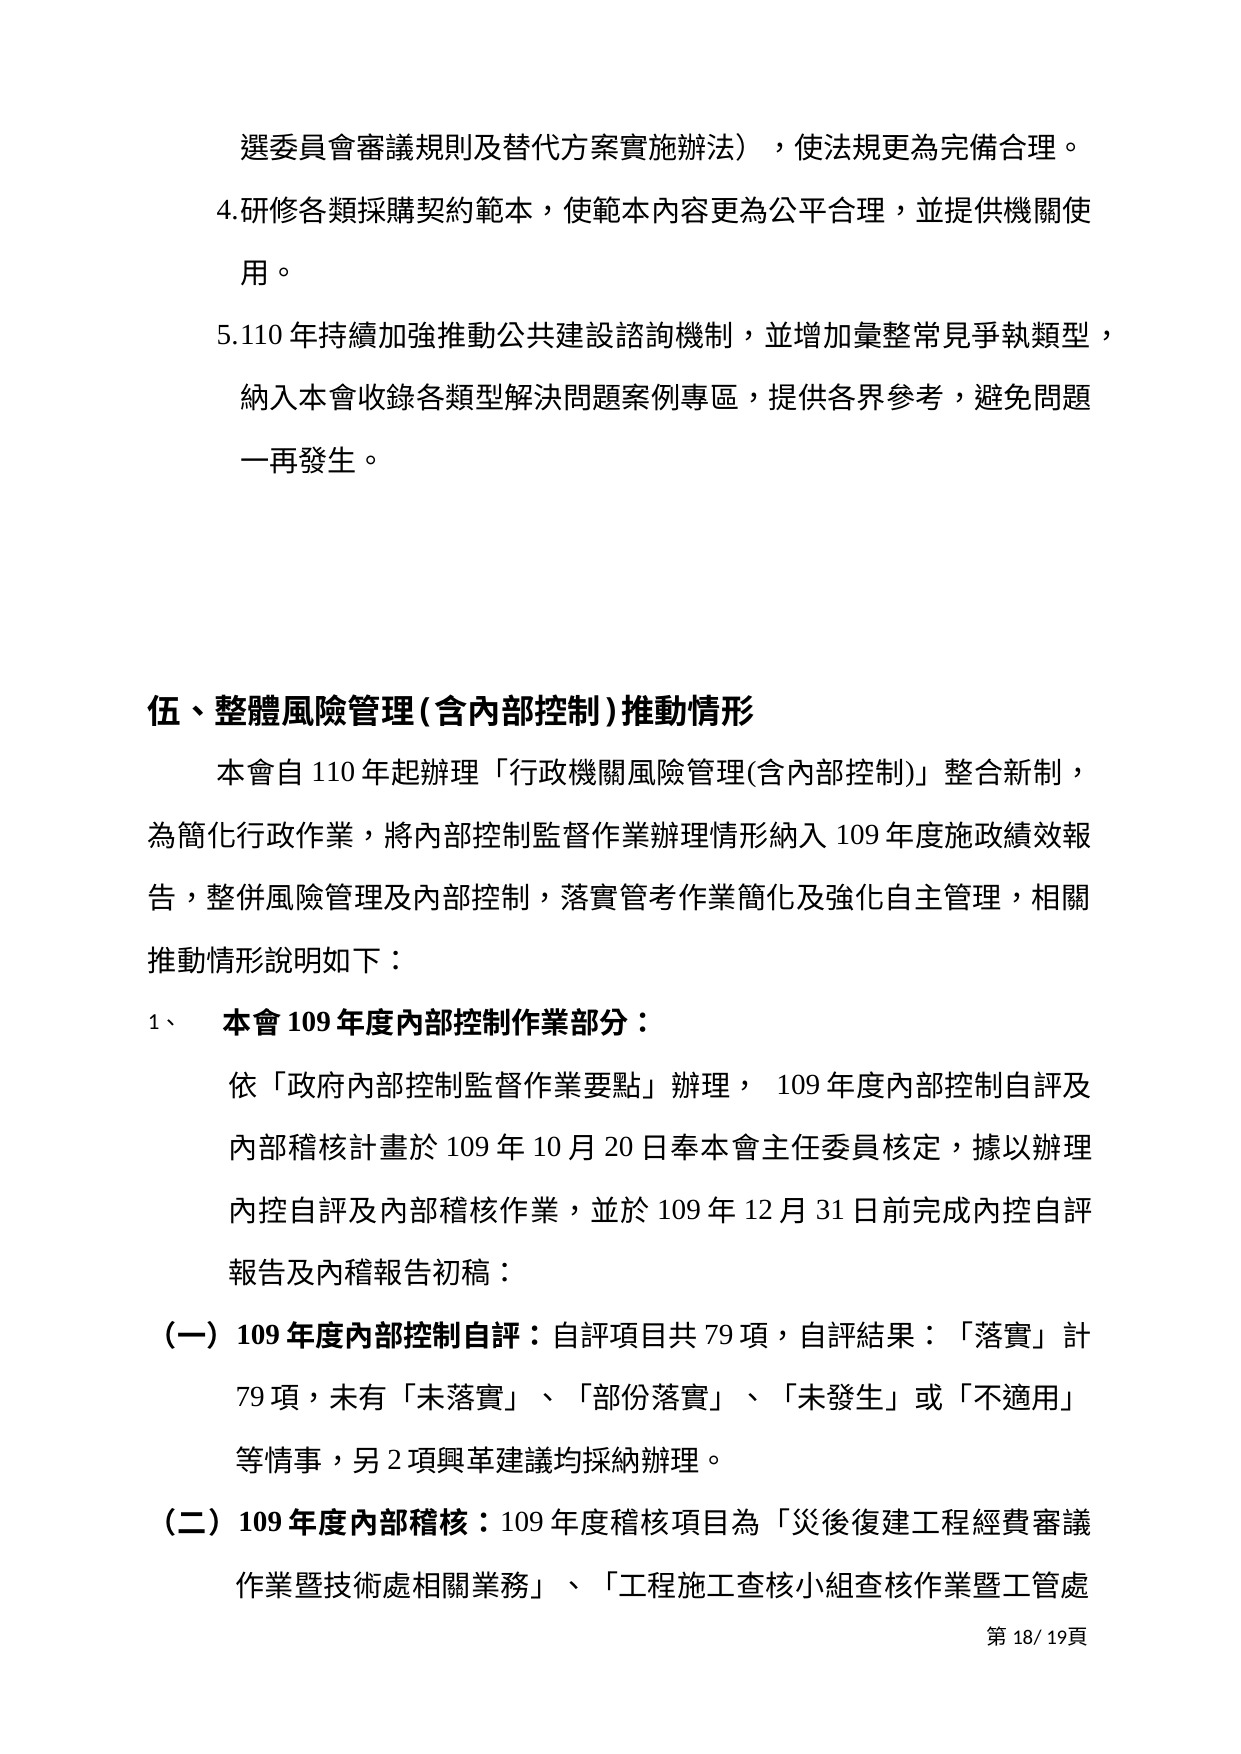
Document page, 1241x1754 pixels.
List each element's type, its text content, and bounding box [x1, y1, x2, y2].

text 選委員會審議規則及替代方案實施辦法），使法規更為完備合理。 [216, 104, 1092, 167]
title 伍、整體風險管理(含內部控制)推動情形 [148, 667, 1092, 729]
text 5. 110年持續加強推動公共建設諮詢機制，並增加彙整常見爭執類型，納入本會收錄各類型解決問題案例專區，提供各界參考，避免問題一再發生。 [216, 292, 1092, 479]
text （一）109年度內部控制自評：自評項目共79項，自評結果：「落實」計79項，未有「未落實」、「部份落實」、「未發生」或「不適用」等情事，另2項興革建議均採納辦理。 [148, 1292, 1092, 1479]
title 本會自110年起辦理「行政機關風險管理(含內部控制)」整合新制，為簡化行政作業，將內部控制監督作業辦理情形納入109年度施政績效報告，整併風險管理及內部控制，落實管考作業簡化及強化自主管理，相關推動情形說明如下： [148, 729, 1092, 979]
text 4. 研修各類採購契約範本，使範本內容更為公平合理，並提供機關使用。 [216, 167, 1092, 292]
text 依「政府內部控制監督作業要點」辦理， 109年度內部控制自評及內部稽核計畫於109年10月20日奉本會主任委員核定，據以辦理內控自評及內部稽核作業，並於109年12月31日前完成內控自評報告及內稽報告初稿： [228, 1042, 1092, 1292]
list 本會109年度內部控制作業部分： [148, 979, 1092, 1042]
text （二）109年度內部稽核：109年度稽核項目為「災後復建工程經費審議作業暨技術處相關業務」、「工程施工查核小組查核作業暨工管處 [148, 1479, 1092, 1604]
